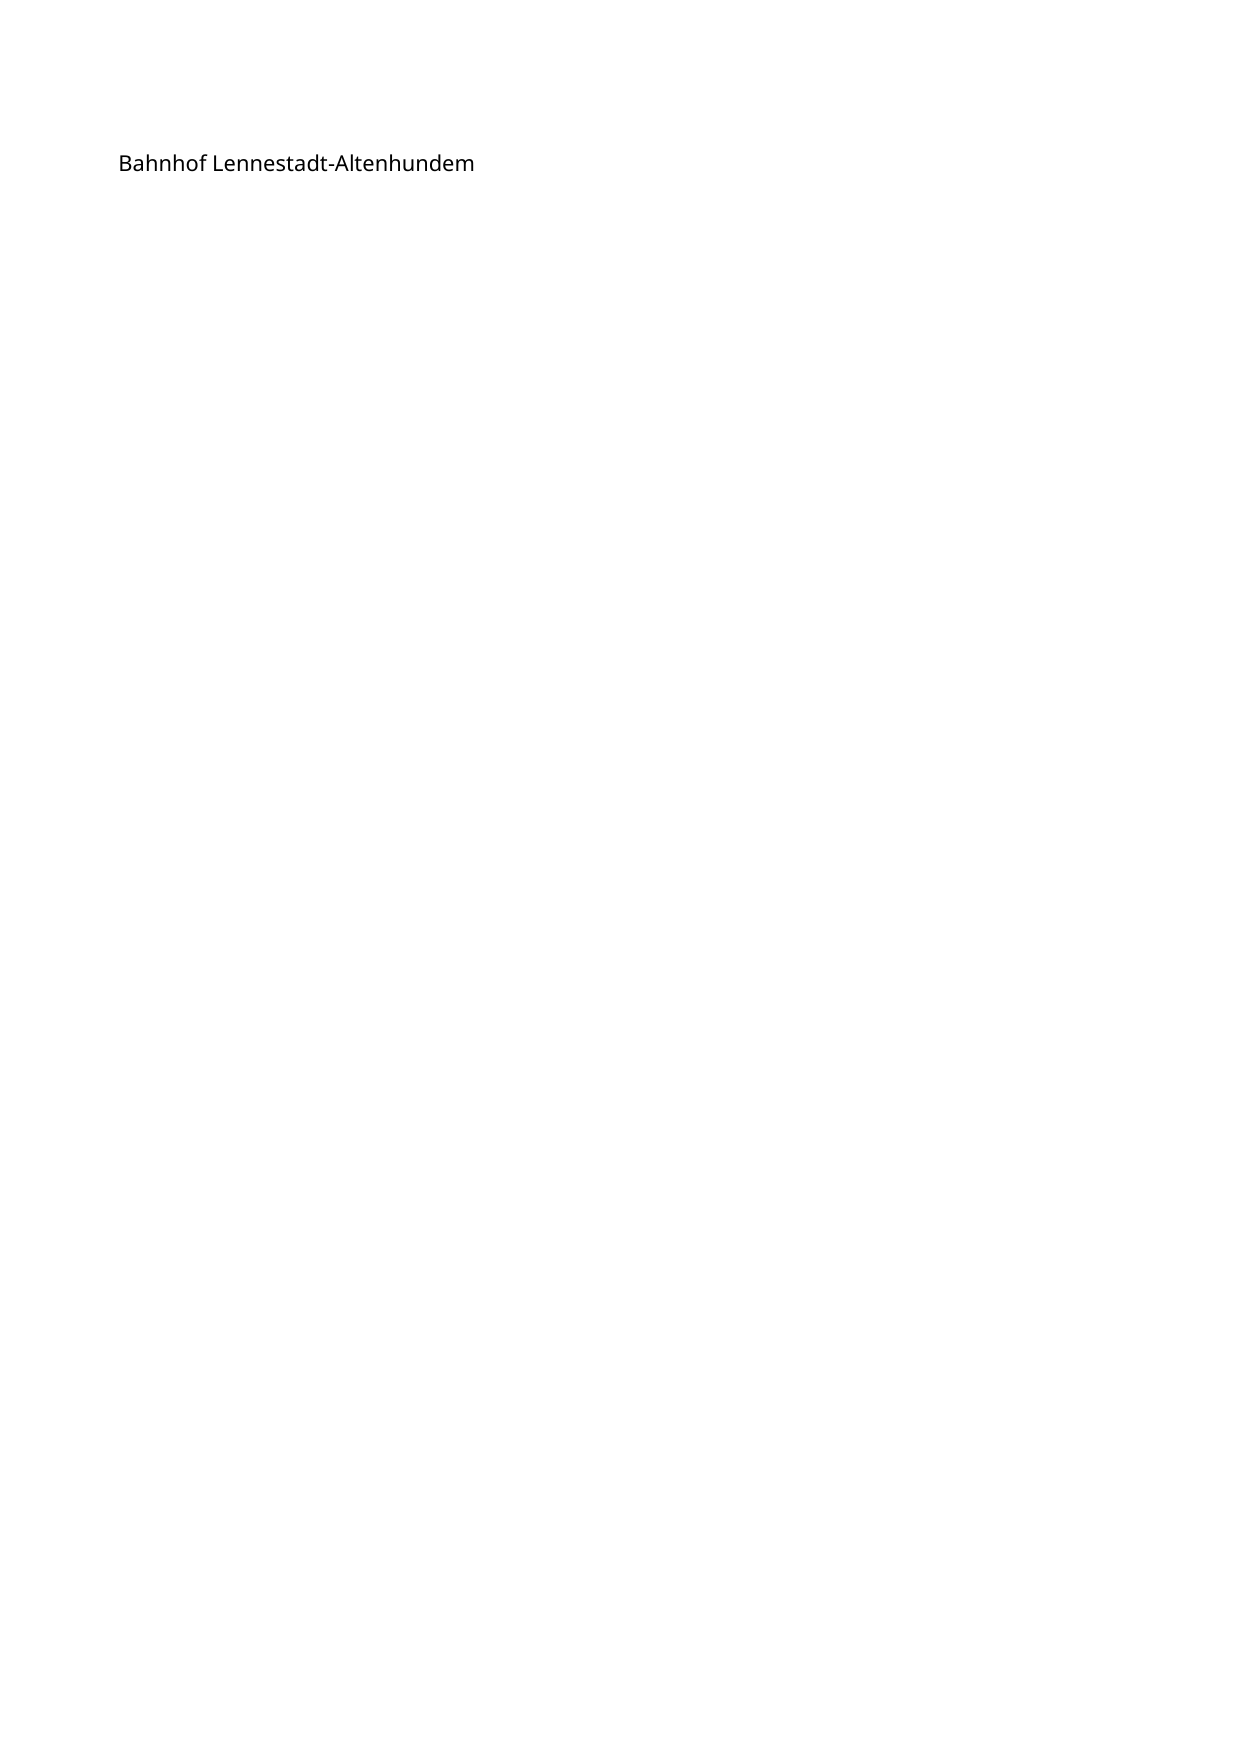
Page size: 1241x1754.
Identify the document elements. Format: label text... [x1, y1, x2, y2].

text Bahnhof Lennestadt-Altenhundem [118, 118, 1122, 238]
